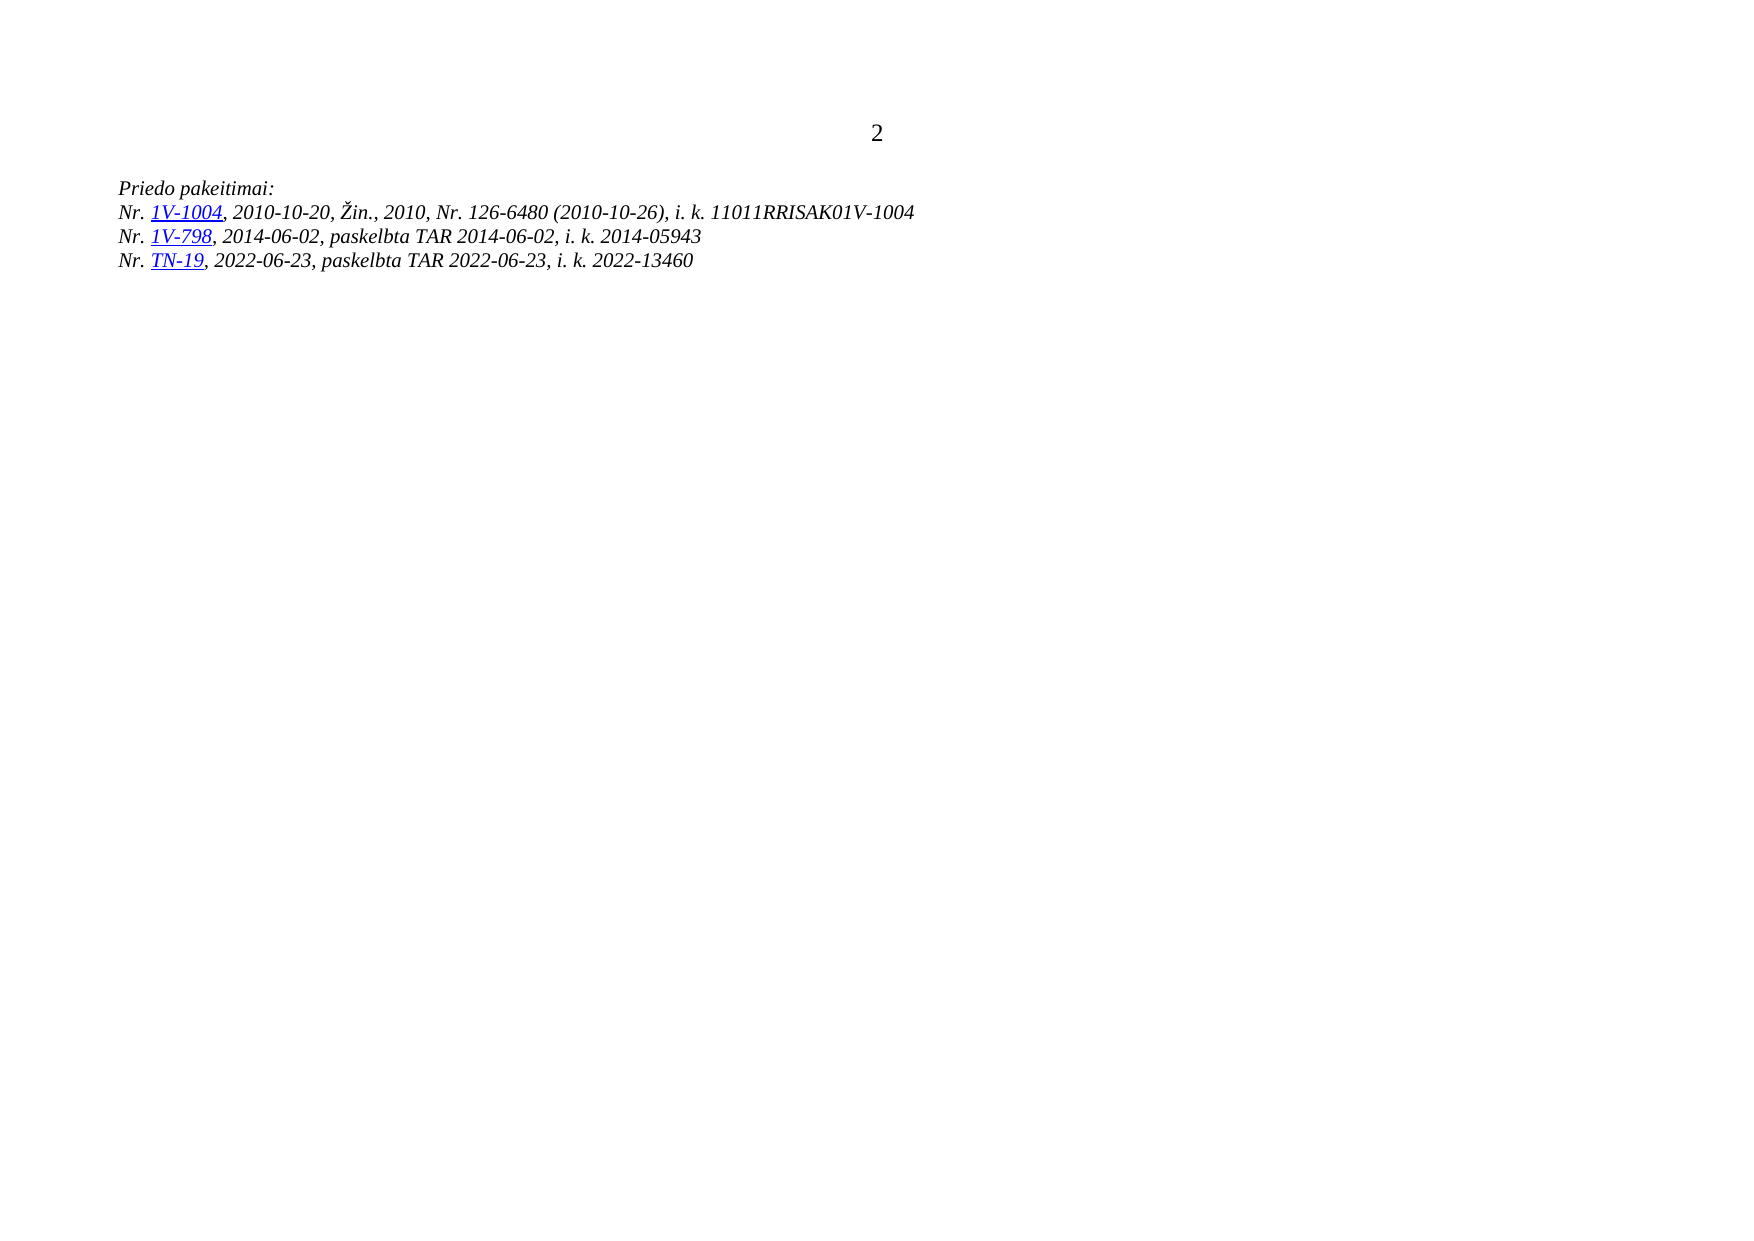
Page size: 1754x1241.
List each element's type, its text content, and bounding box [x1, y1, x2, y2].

text Nr. TN-19, 2022-06-23, paskelbta TAR 2022-06-23, i. k. 2022-13460 [118, 248, 1636, 272]
text Priedo pakeitimai: [118, 176, 1636, 200]
text Nr. 1V-798, 2014-06-02, paskelbta TAR 2014-06-02, i. k. 2014-05943 [118, 224, 1636, 248]
text Nr. 1V-1004, 2010-10-20, Žin., 2010, Nr. 126-6480 (2010-10-26), i. k. 11011RRISAK01V-1004 [118, 200, 1636, 224]
